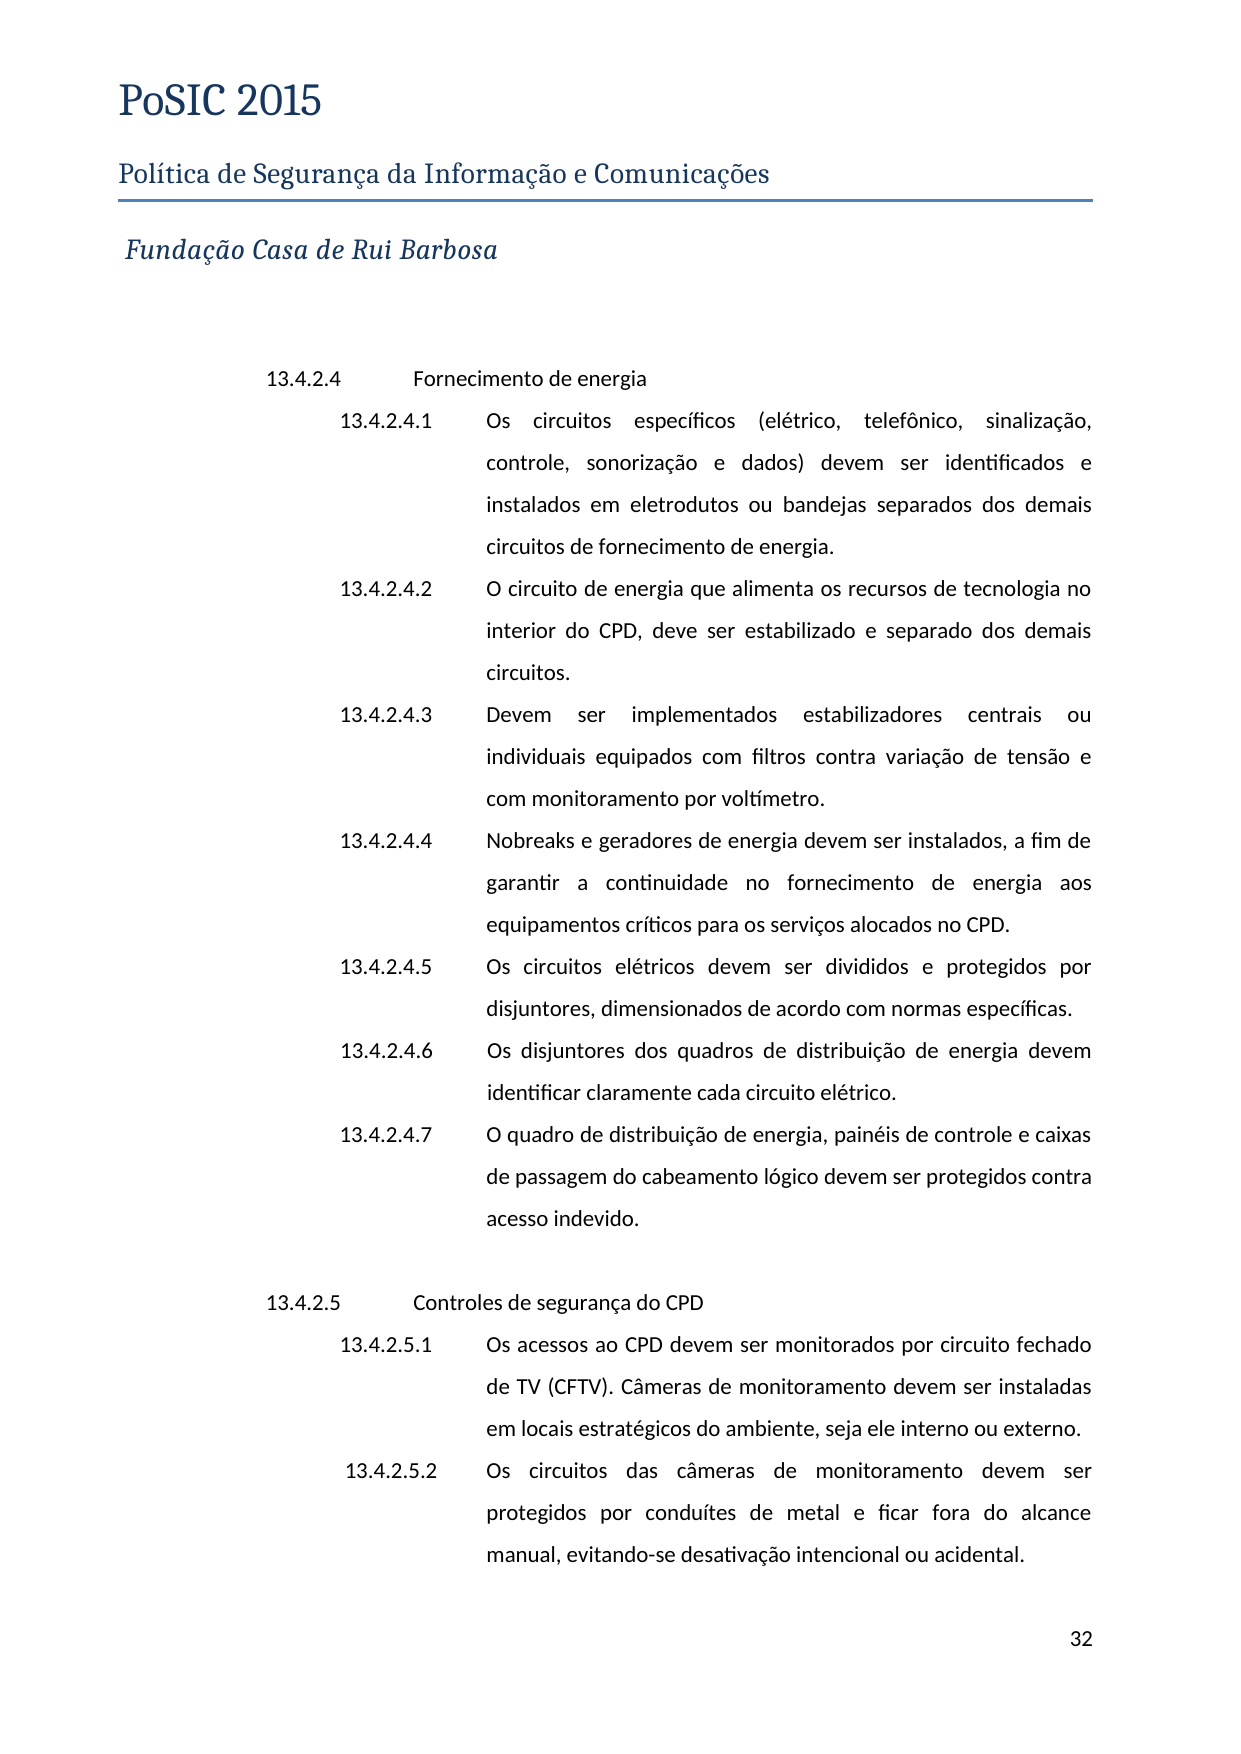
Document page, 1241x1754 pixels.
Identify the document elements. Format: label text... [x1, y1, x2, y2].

text 13.4.2.4.3 Devem ser implementados estabilizadores centrais ou individuais equipados com filtros contra variação de tensão e com monitoramento por voltímetro. [339, 700, 1093, 812]
text 13.4.2.5 Controles de segurança do CPD [192, 1288, 1093, 1316]
text 13.4.2.4.7 O quadro de distribuição de energia, painéis de controle e caixas de passagem do cabeamento lógico devem ser protegidos contra acesso indevido. [339, 1120, 1093, 1232]
text 13.4.2.4.6 Os disjuntores dos quadros de distribuição de energia devem identificar claramente cada circuito elétrico. [340, 1036, 1093, 1106]
text 13.4.2.4.4 Nobreaks e geradores de energia devem ser instalados, a fim de garantir a continuidade no fornecimento de energia aos equipamentos críticos para os serviços alocados no CPD. [339, 826, 1093, 938]
text 13.4.2.4.1 Os circuitos específicos (elétrico, telefônico, sinalização, controle, sonorização e dados) devem ser identificados e instalados em eletrodutos ou bandejas separados dos demais circuitos de fornecimento de energia. [339, 406, 1093, 560]
text 13.4.2.4 Fornecimento de energia [192, 364, 1093, 392]
text 13.4.2.5.2 Os circuitos das câmeras de monitoramento devem ser protegidos por conduítes de metal e ficar fora do alcance manual, evitando-se desativação intencional ou acidental. [339, 1456, 1093, 1568]
text 13.4.2.5.1 Os acessos ao CPD devem ser monitorados por circuito fechado de TV (CFTV). Câmeras de monitoramento devem ser instaladas em locais estratégicos do ambiente, seja ele interno ou externo. [339, 1330, 1093, 1442]
text 13.4.2.4.2 O circuito de energia que alimenta os recursos de tecnologia no interior do CPD, deve ser estabilizado e separado dos demais circuitos. [339, 574, 1093, 686]
text 13.4.2.4.5 Os circuitos elétricos devem ser divididos e protegidos por disjuntores, dimensionados de acordo com normas específicas. [339, 952, 1093, 1022]
